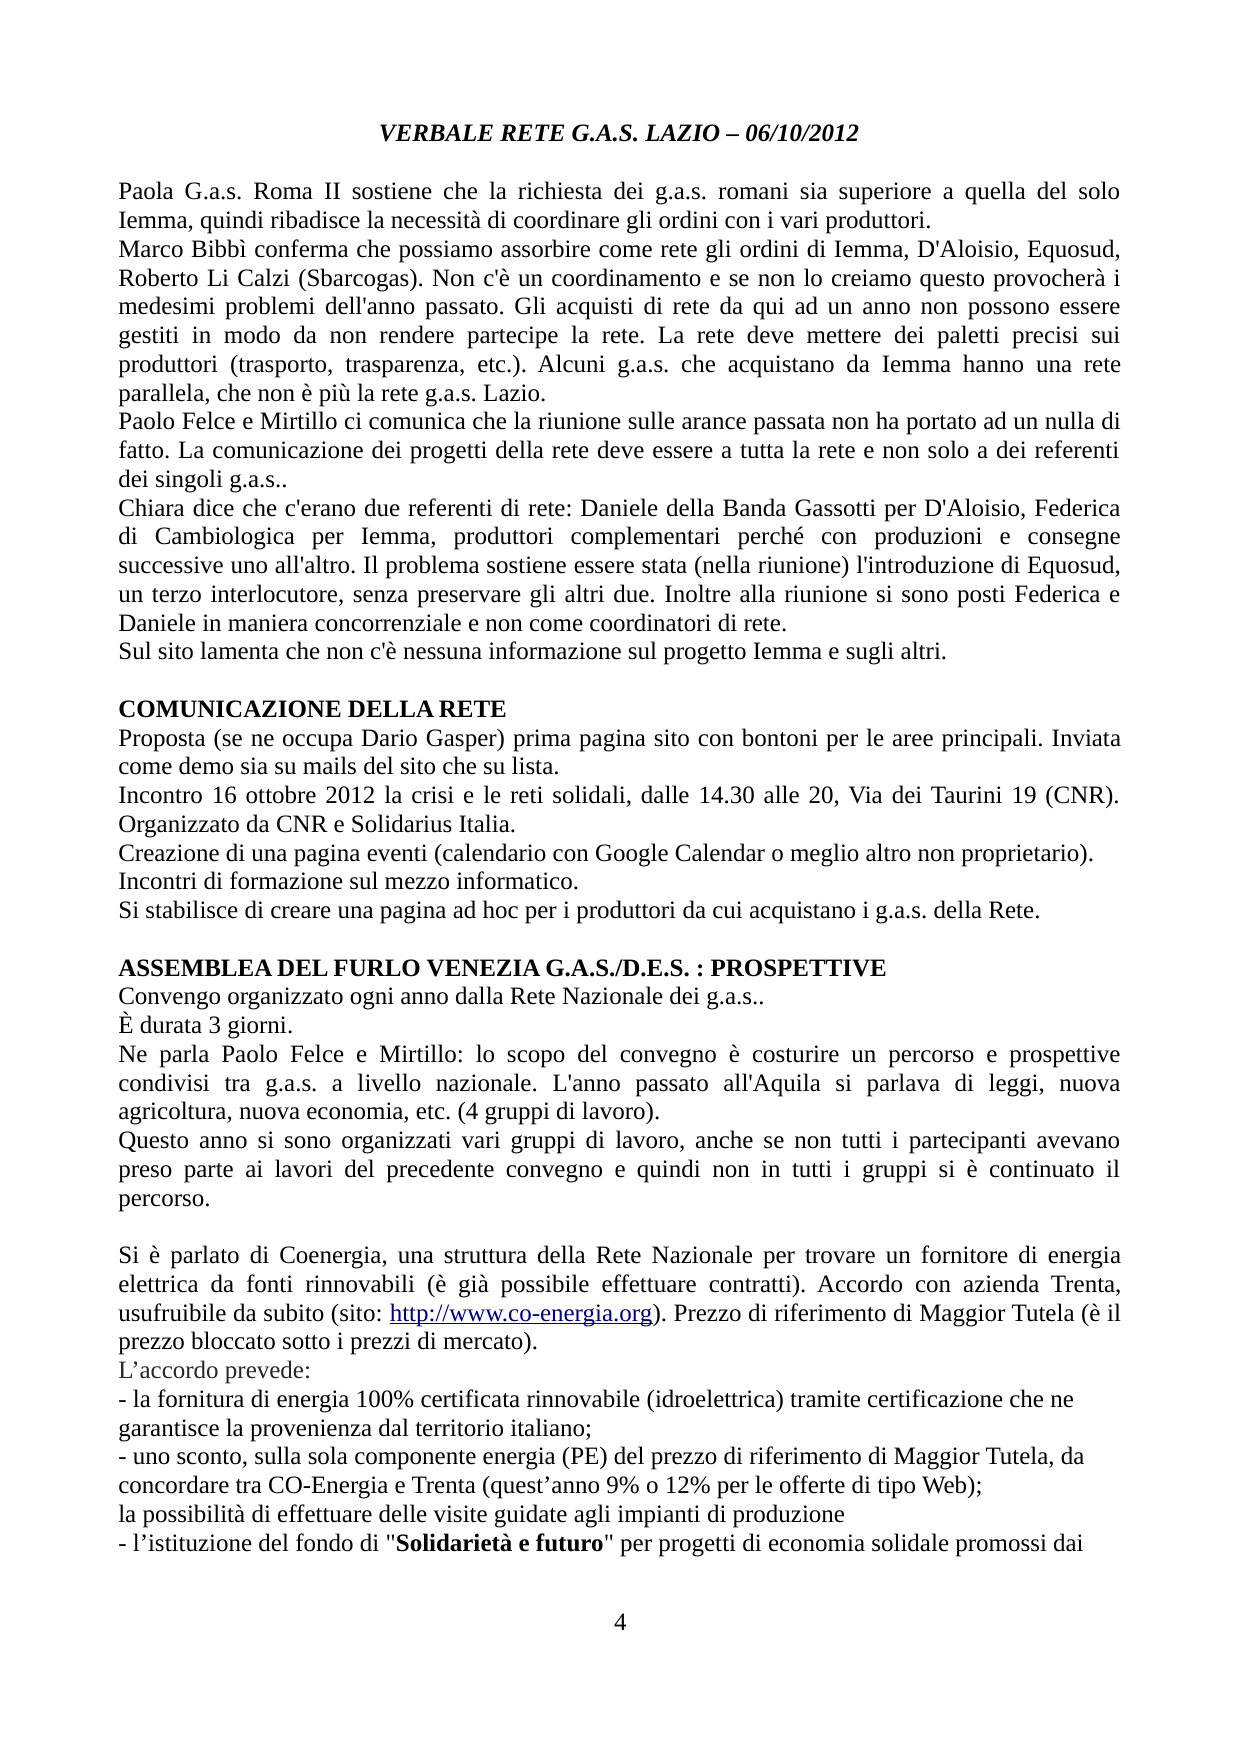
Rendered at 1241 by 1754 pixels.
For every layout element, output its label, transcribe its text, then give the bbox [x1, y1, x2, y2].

text Si è parlato di Coenergia, una struttura della Rete Nazionale per trovare un fornitore di energia elettrica da fonti rinnovabili (è già possibile effettuare contratti). Accordo con azienda Trenta, usufruibile da subito (sito: http://www.co-energia.org). Prezzo di riferimento di Maggior Tutela (è il prezzo bloccato sotto i prezzi di mercato). [118, 1240, 1122, 1355]
text Convengo organizzato ogni anno dalla Rete Nazionale dei g.a.s.. [118, 981, 1122, 1010]
text COMUNICAZIONE DELLA RETE [118, 694, 1122, 723]
text Sul sito lamenta che non c'è nessuna informazione sul progetto Iemma e sugli altri. [118, 636, 1122, 665]
text la possibilità di effettuare delle visite guidate agli impianti di produzione [118, 1499, 1122, 1528]
text È durata 3 giorni. [118, 1010, 1122, 1039]
text Incontri di formazione sul mezzo informatico. [118, 866, 1122, 895]
text Paola G.a.s. Roma II sostiene che la richiesta dei g.a.s. romani sia superiore a quella del solo Iemma, quindi ribadisce la necessità di coordinare gli ordini con i vari produttori. [118, 176, 1122, 234]
text - la fornitura di energia 100% certificata rinnovabile (idroelettrica) tramite certificazione che ne garantisce la provenienza dal territorio italiano; [118, 1384, 1122, 1441]
text ASSEMBLEA DEL FURLO VENEZIA G.A.S./D.E.S. : PROSPETTIVE [118, 953, 1122, 981]
text Questo anno si sono organizzati vari gruppi di lavoro, anche se non tutti i partecipanti avevano preso parte ai lavori del precedente convegno e quindi non in tutti i gruppi si è continuato il percorso. [118, 1125, 1122, 1211]
text - uno sconto, sulla sola componente energia (PE) del prezzo di riferimento di Maggior Tutela, da concordare tra CO-Energia e Trenta (quest’anno 9% o 12% per le offerte di tipo Web); [118, 1441, 1122, 1499]
text L’accordo prevede: [118, 1355, 1122, 1384]
text Si stabilisce di creare una pagina ad hoc per i produttori da cui acquistano i g.a.s. della Rete. [118, 895, 1122, 924]
text Paolo Felce e Mirtillo ci comunica che la riunione sulle arance passata non ha portato ad un nulla di fatto. La comunicazione dei progetti della rete deve essere a tutta la rete e non solo a dei referenti dei singoli g.a.s.. [118, 406, 1122, 493]
text - l’istituzione del fondo di "Solidarietà e futuro" per progetti di economia solidale promossi dai [118, 1528, 1122, 1556]
text Ne parla Paolo Felce e Mirtillo: lo scopo del convegno è costurire un percorso e prospettive condivisi tra g.a.s. a livello nazionale. L'anno passato all'Aquila si parlava di leggi, nuova agricoltura, nuova economia, etc. (4 gruppi di lavoro). [118, 1039, 1122, 1125]
text Chiara dice che c'erano due referenti di rete: Daniele della Banda Gassotti per D'Aloisio, Federica di Cambiologica per Iemma, produttori complementari perché con produzioni e consegne successive uno all'altro. Il problema sostiene essere stata (nella riunione) l'introduzione di Equosud, un terzo interlocutore, senza preservare gli altri due. Inoltre alla riunione si sono posti Federica e Daniele in maniera concorrenziale e non come coordinatori di rete. [118, 493, 1122, 636]
text Creazione di una pagina eventi (calendario con Google Calendar o meglio altro non proprietario). [118, 838, 1122, 866]
text Proposta (se ne occupa Dario Gasper) prima pagina sito con bontoni per le aree principali. Inviata come demo sia su mails del sito che su lista. [118, 723, 1122, 780]
text Incontro 16 ottobre 2012 la crisi e le reti solidali, dalle 14.30 alle 20, Via dei Taurini 19 (CNR). Organizzato da CNR e Solidarius Italia. [118, 780, 1122, 838]
text Marco Bibbì conferma che possiamo assorbire come rete gli ordini di Iemma, D'Aloisio, Equosud, Roberto Li Calzi (Sbarcogas). Non c'è un coordinamento e se non lo creiamo questo provocherà i medesimi problemi dell'anno passato. Gli acquisti di rete da qui ad un anno non possono essere gestiti in modo da non rendere partecipe la rete. La rete deve mettere dei paletti precisi sui produttori (trasporto, trasparenza, etc.). Alcuni g.a.s. che acquistano da Iemma hanno una rete parallela, che non è più la rete g.a.s. Lazio. [118, 234, 1122, 406]
